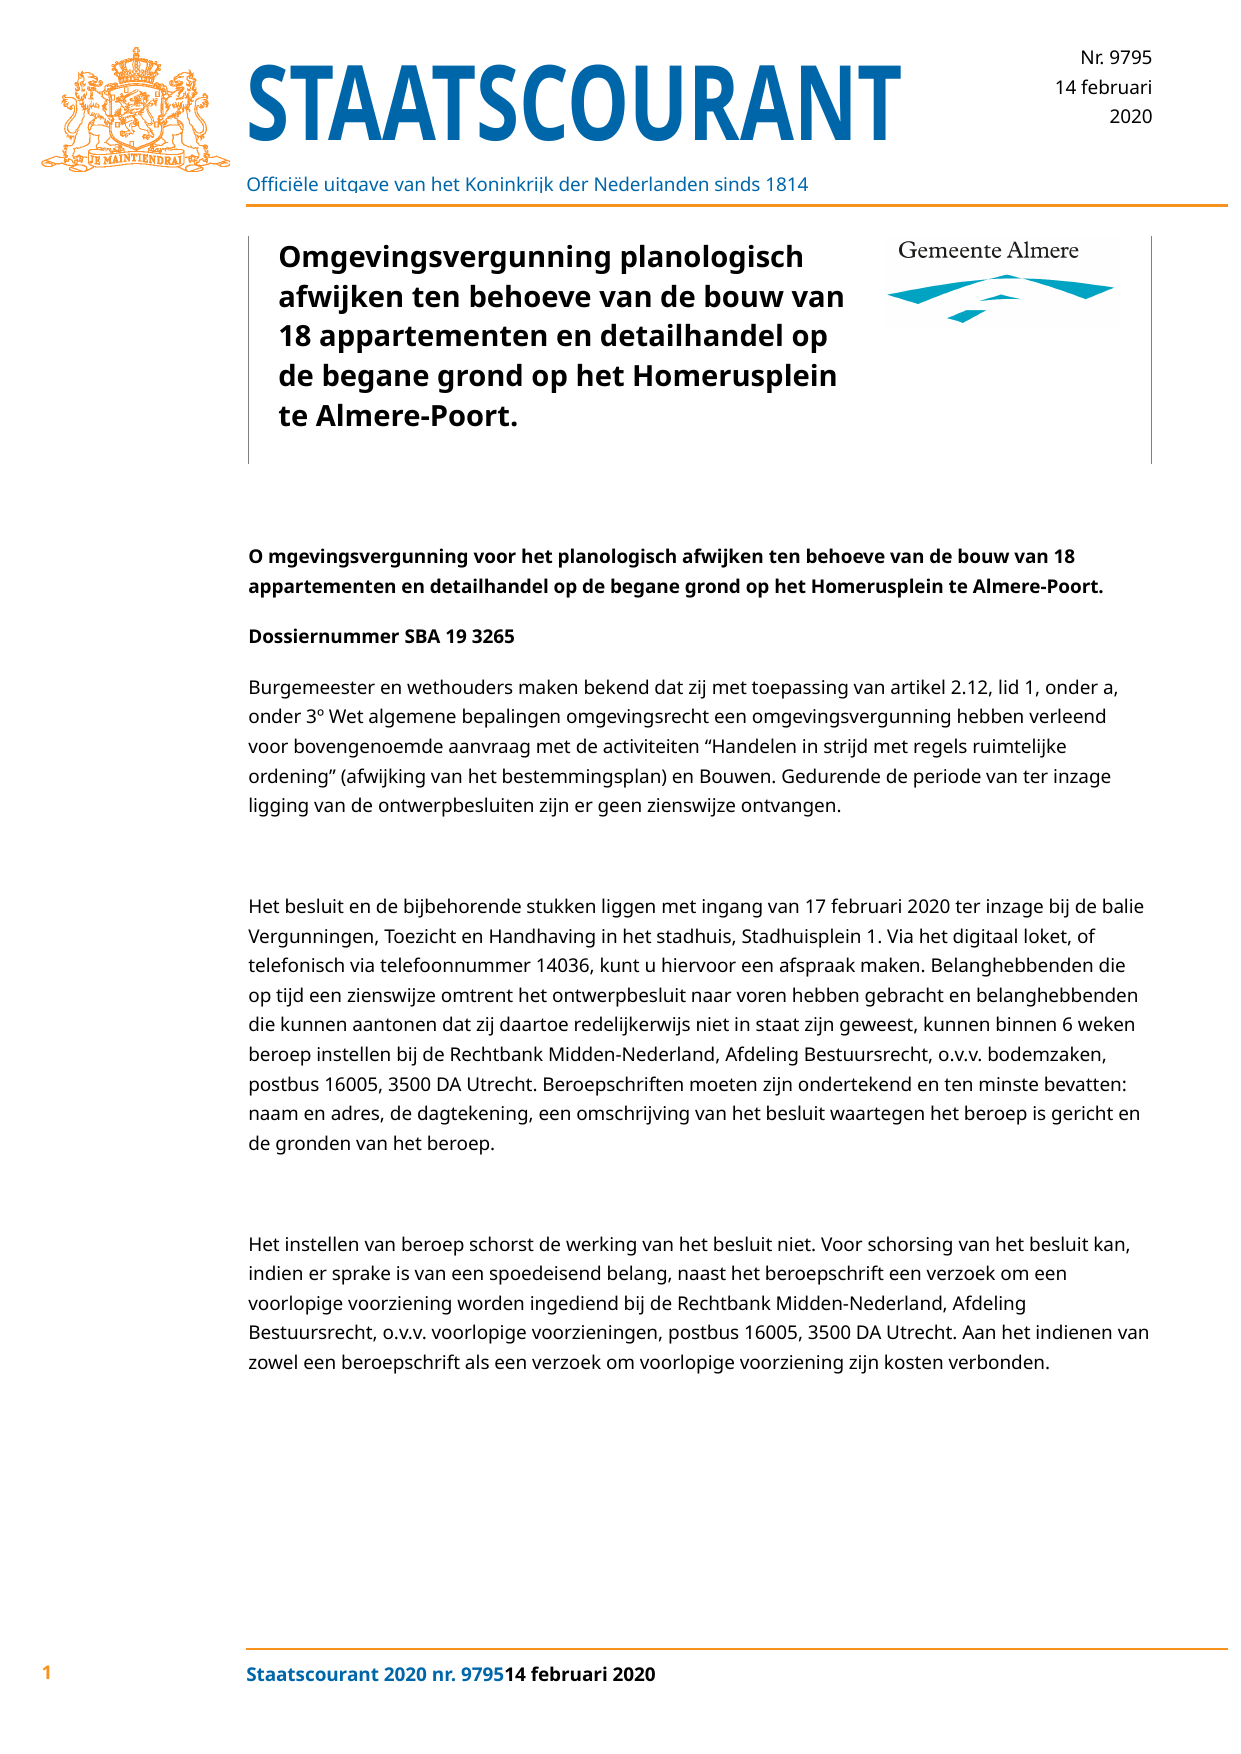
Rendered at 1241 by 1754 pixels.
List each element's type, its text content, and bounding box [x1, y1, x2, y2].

text Het instellen van beroep schorst de werking van het besluit niet. Voor schorsing van het besluit kan, indien er sprake is van een spoedeisend belang, naast het beroepschrift een verzoek om een voorlopige voorziening worden ingediend bij de Rechtbank Midden-Nederland, Afdeling Bestuursrecht, o.v.v. voorlopige voorzieningen, postbus 16005, 3500 DA Utrecht. Aan het indienen van zowel een beroepschrift als een verzoek om voorlopige voorziening zijn kosten verbonden. [248, 1231, 1152, 1375]
table_header Omgevingsvergunning planologisch afwijken ten behoeve van de bouw van 18 appartementen en detailhandel op de begane grond op het Homerusplein te Almere-Poort. [249, 236, 850, 464]
text Burgemeester en wethouders maken bekend dat zij met toepassing van artikel 2.12, lid 1, onder a, onder 3º Wet algemene bepalingen omgevingsrecht een omgevingsvergunning hebben verleend voor bovengenoemde aanvraag met de activiteiten “Handelen in strijd met regels ruimtelijke ordening” (afwijking van het bestemmingsplan) en Bouwen. Gedurende de periode van ter inzage ligging van de ontwerpbesluiten zijn er geen zienswijze ontvangen. [248, 674, 1152, 818]
picture [41, 47, 231, 172]
text Het besluit en de bijbehorende stukken liggen met ingang van 17 februari 2020 ter inzage bij de balie Vergunningen, Toezicht en Handhaving in het stadhuis, Stadhuisplein 1. Via het digitaal loket, of telefonisch via telefoonnummer 14036, kunt u hiervoor een afspraak maken. Belanghebbenden die op tijd een zienswijze omtrent het ontwerpbesluit naar voren hebben gebracht en belanghebbenden die kunnen aantonen dat zij daartoe redelijkerwijs niet in staat zijn geweest, kunnen binnen 6 weken beroep instellen bij de Rechtbank Midden-Nederland, Afdeling Bestuursrecht, o.v.v. bodemzaken, postbus 16005, 3500 DA Utrecht. Beroepschriften moeten zijn ondertekend en ten minste bevatten: naam en adres, de dagtekening, een omschrijving van het besluit waartegen het beroep is gericht en de gronden van het beroep. [248, 893, 1152, 1156]
table_header [850, 236, 1151, 464]
text Dossiernummer SBA 19 3265 [248, 624, 1152, 649]
text O mgevingsvergunning voor het planologisch afwijken ten behoeve van de bouw van 18 appartementen en detailhandel op de begane grond op het Homerusplein te Almere-Poort. [248, 544, 1152, 599]
picture [882, 236, 1119, 328]
